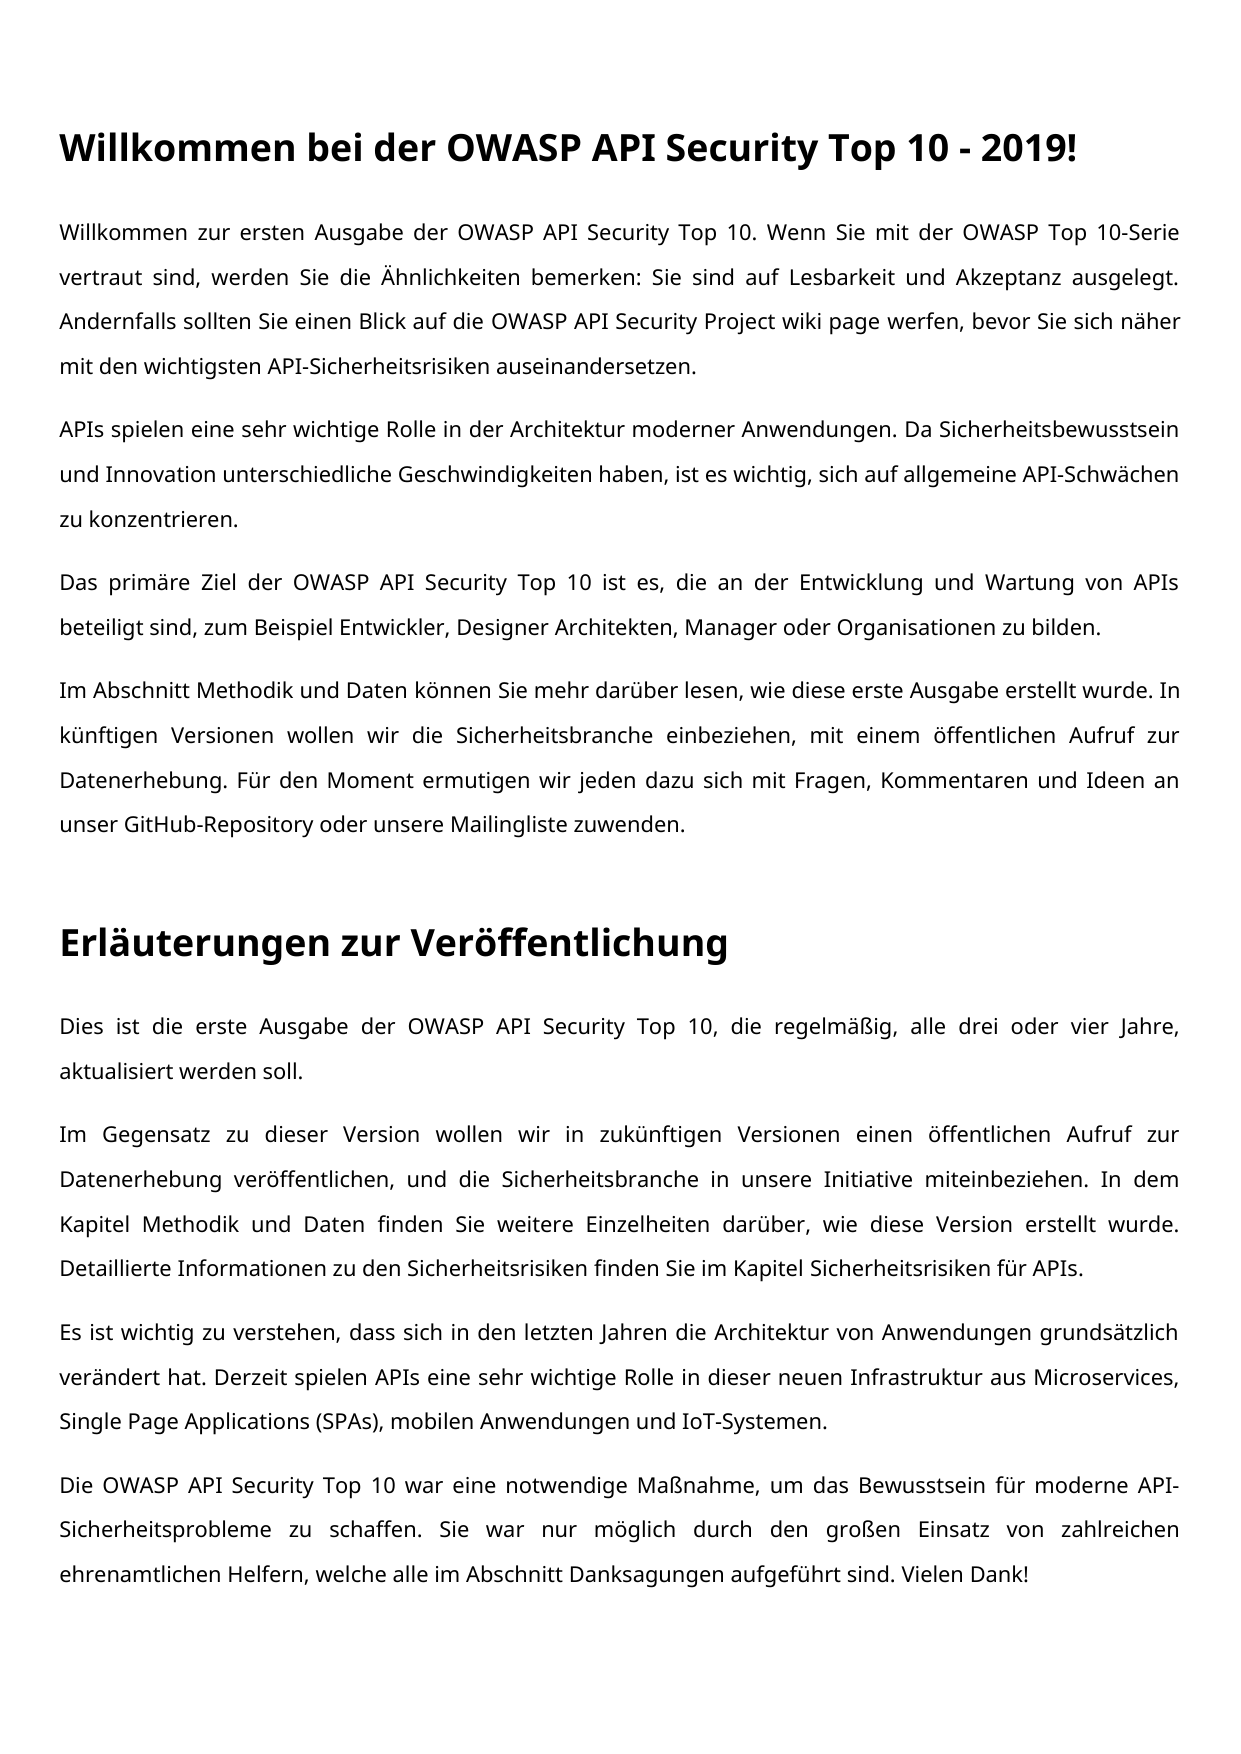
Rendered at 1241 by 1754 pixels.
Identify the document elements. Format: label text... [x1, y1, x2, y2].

text Die OWASP API Security Top 10 war eine notwendige Maßnahme, um das Bewusstsein für moderne API-Sicherheitsprobleme zu schaffen. Sie war nur möglich durch den großen Einsatz von zahlreichen ehrenamtlichen Helfern, welche alle im Abschnitt Danksagungen aufgeführt sind. Vielen Dank! [59, 1470, 1181, 1589]
text Es ist wichtig zu verstehen, dass sich in den letzten Jahren die Architektur von Anwendungen grundsätzlich verändert hat. Derzeit spielen APIs eine sehr wichtige Rolle in dieser neuen Infrastruktur aus Microservices, Single Page Applications (SPAs), mobilen Anwendungen und IoT-Systemen. [59, 1317, 1181, 1436]
text Das primäre Ziel der OWASP API Security Top 10 ist es, die an der Entwicklung und Wartung von APIs beteiligt sind, zum Beispiel Entwickler, Designer Architekten, Manager oder Organisationen zu bilden. [59, 567, 1181, 642]
text Willkommen bei der OWASP API Security Top 10 - 2019! [59, 122, 1181, 173]
text Erläuterungen zur Veröffentlichung [59, 916, 1181, 967]
text Im Abschnitt Methodik und Daten können Sie mehr darüber lesen, wie diese erste Ausgabe erstellt wurde. In künftigen Versionen wollen wir die Sicherheitsbranche einbeziehen, mit einem öffentlichen Aufruf zur Datenerhebung. Für den Moment ermutigen wir jeden dazu sich mit Fragen, Kommentaren und Ideen an unser GitHub-Repository oder unsere Mailingliste zuwenden. [59, 675, 1181, 839]
text Dies ist die erste Ausgabe der OWASP API Security Top 10, die regelmäßig, alle drei oder vier Jahre, aktualisiert werden soll. [59, 1011, 1181, 1086]
text Willkommen zur ersten Ausgabe der OWASP API Security Top 10. Wenn Sie mit der OWASP Top 10-Serie vertraut sind, werden Sie die Ähnlichkeiten bemerken: Sie sind auf Lesbarkeit und Akzeptanz ausgelegt. Andernfalls sollten Sie einen Blick auf die OWASP API Security Project wiki page werfen, bevor Sie sich näher mit den wichtigsten API-Sicherheitsrisiken auseinandersetzen. [59, 217, 1181, 381]
text APIs spielen eine sehr wichtige Rolle in der Architektur moderner Anwendungen. Da Sicherheitsbewusstsein und Innovation unterschiedliche Geschwindigkeiten haben, ist es wichtig, sich auf allgemeine API-Schwächen zu konzentrieren. [59, 414, 1181, 533]
text Im Gegensatz zu dieser Version wollen wir in zukünftigen Versionen einen öffentlichen Aufruf zur Datenerhebung veröffentlichen, und die Sicherheitsbranche in unsere Initiative miteinbeziehen. In dem Kapitel Methodik und Daten finden Sie weitere Einzelheiten darüber, wie diese Version erstellt wurde. Detaillierte Informationen zu den Sicherheitsrisiken finden Sie im Kapitel Sicherheitsrisiken für APIs. [59, 1119, 1181, 1283]
